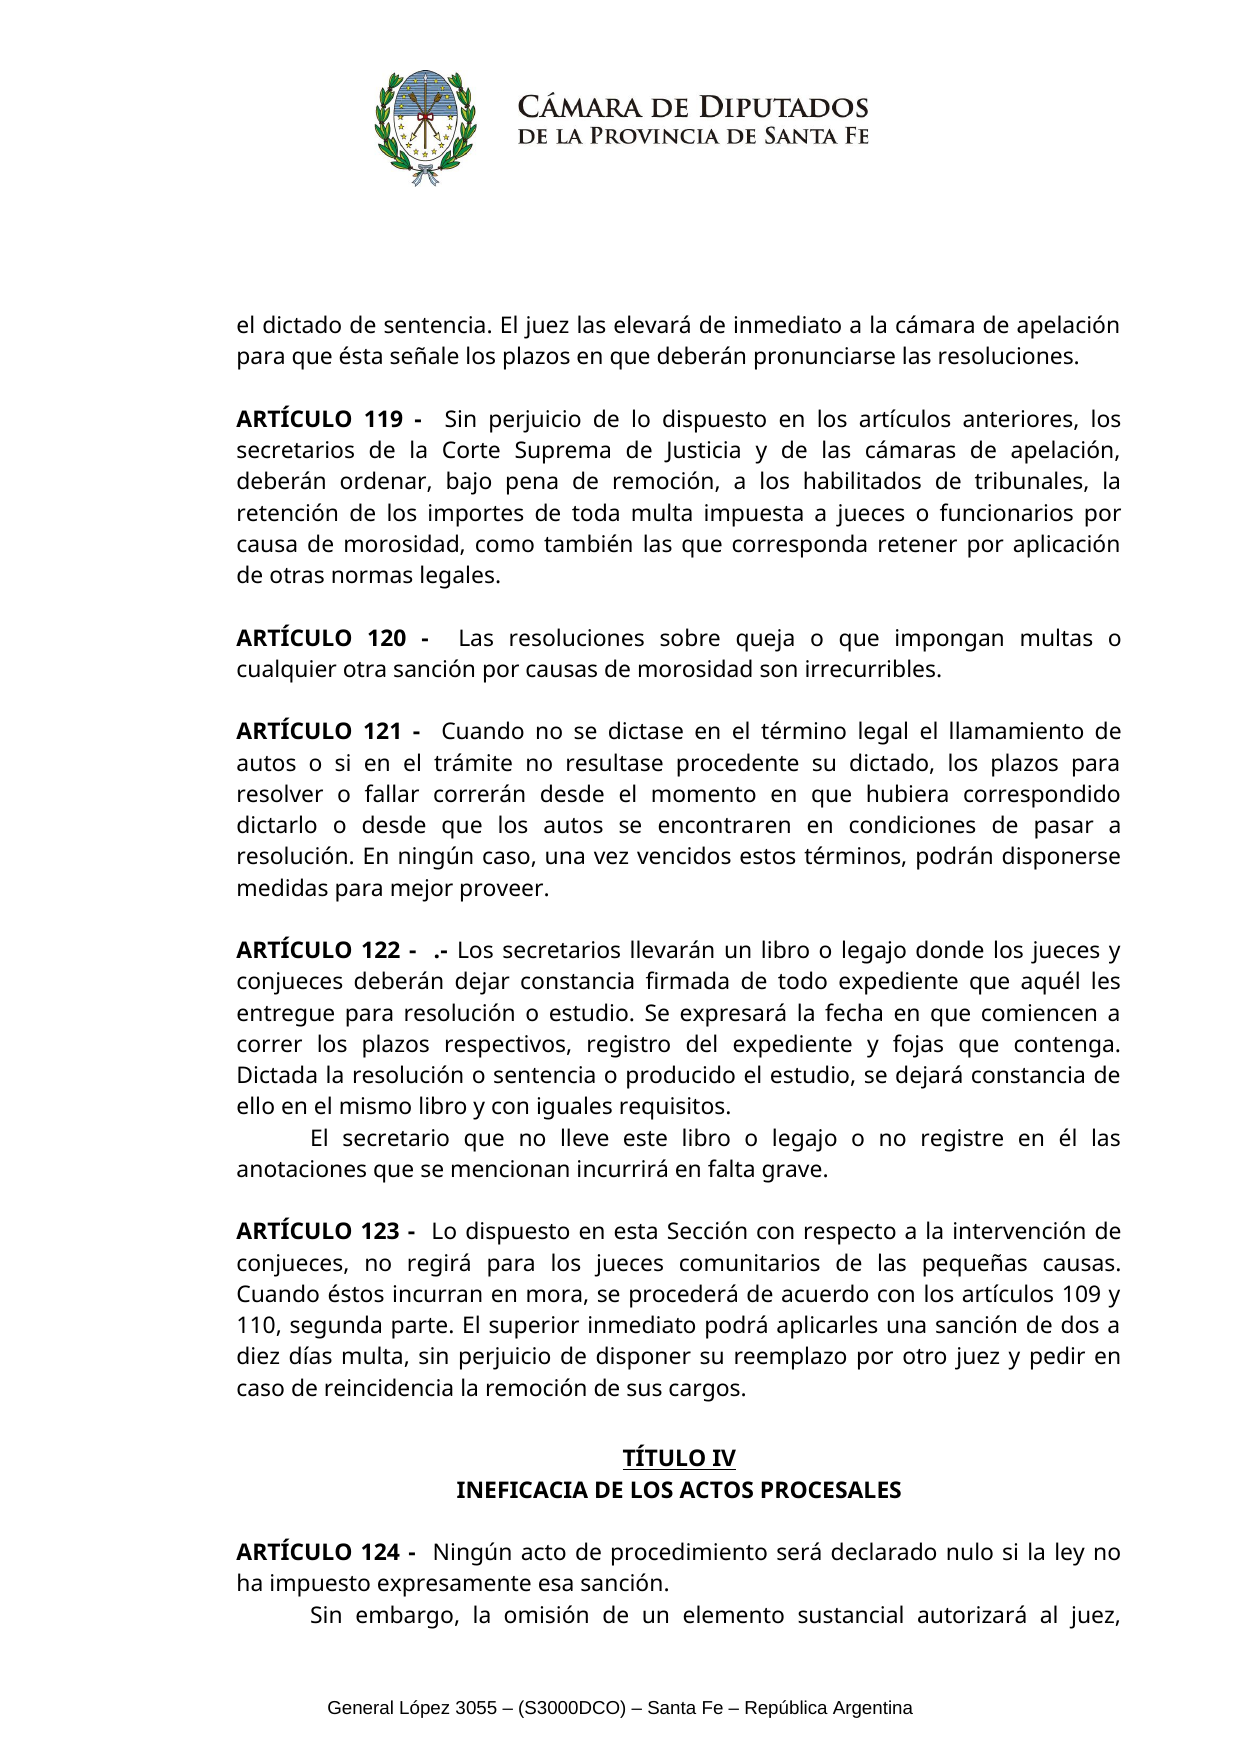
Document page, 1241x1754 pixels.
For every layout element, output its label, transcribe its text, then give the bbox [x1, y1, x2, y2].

text INEFICACIA DE LOS ACTOS PROCESALES [236, 1474, 1122, 1505]
text El secretario que no lleve este libro o legajo o no registre en él las anotaciones que se mencionan incurrirá en falta grave. [236, 1121, 1122, 1184]
text Sin embargo, la omisión de un elemento sustancial autorizará al juez, [236, 1599, 1122, 1630]
text ARTÍCULO 124 - Ningún acto de procedimiento será declarado nulo si la ley no ha impuesto expresamente esa sanción. [236, 1536, 1122, 1599]
text el dictado de sentencia. El juez las elevará de inmediato a la cámara de apelación para que ésta señale los plazos en que deberán pronunciarse las resoluciones. [236, 309, 1122, 371]
text ARTÍCULO 122 - .- Los secretarios llevarán un libro o legajo donde los jueces y conjueces deberán dejar constancia firmada de todo expediente que aquél les entregue para resolución o estudio. Se expresará la fecha en que comiencen a correr los plazos respectivos, registro del expediente y fojas que contenga. Dictada la resolución o sentencia o producido el estudio, se dejará constancia de ello en el mismo libro y con iguales requisitos. [236, 934, 1122, 1121]
text ARTÍCULO 123 - Lo dispuesto en esta Sección con respecto a la intervención de conjueces, no regirá para los jueces comunitarios de las pequeñas causas. Cuando éstos incurran en mora, se procederá de acuerdo con los artículos 109 y 110, segunda parte. El superior inmediato podrá aplicarles una sanción de dos a diez días multa, sin perjuicio de disponer su reemplazo por otro juez y pedir en caso de reincidencia la remoción de sus cargos. [236, 1215, 1122, 1403]
text TÍTULO IV [236, 1442, 1122, 1474]
text ARTÍCULO 121 - Cuando no se dictase en el término legal el llamamiento de autos o si en el trámite no resultase procedente su dictado, los plazos para resolver o fallar correrán desde el momento en que hubiera correspondido dictarlo o desde que los autos se encontraren en condiciones de pasar a resolución. En ningún caso, una vez vencidos estos términos, podrán disponerse medidas para mejor proveer. [236, 715, 1122, 903]
picture [374, 70, 869, 191]
text ARTÍCULO 120 - Las resoluciones sobre queja o que impongan multas o cualquier otra sanción por causas de morosidad son irrecurribles. [236, 621, 1122, 684]
text ARTÍCULO 119 - Sin perjuicio de lo dispuesto en los artículos anteriores, los secretarios de la Corte Suprema de Justicia y de las cámaras de apelación, deberán ordenar, bajo pena de remoción, a los habilitados de tribunales, la retención de los importes de toda multa impuesta a jueces o funcionarios por causa de morosidad, como también las que corresponda retener por aplicación de otras normas legales. [236, 403, 1122, 590]
